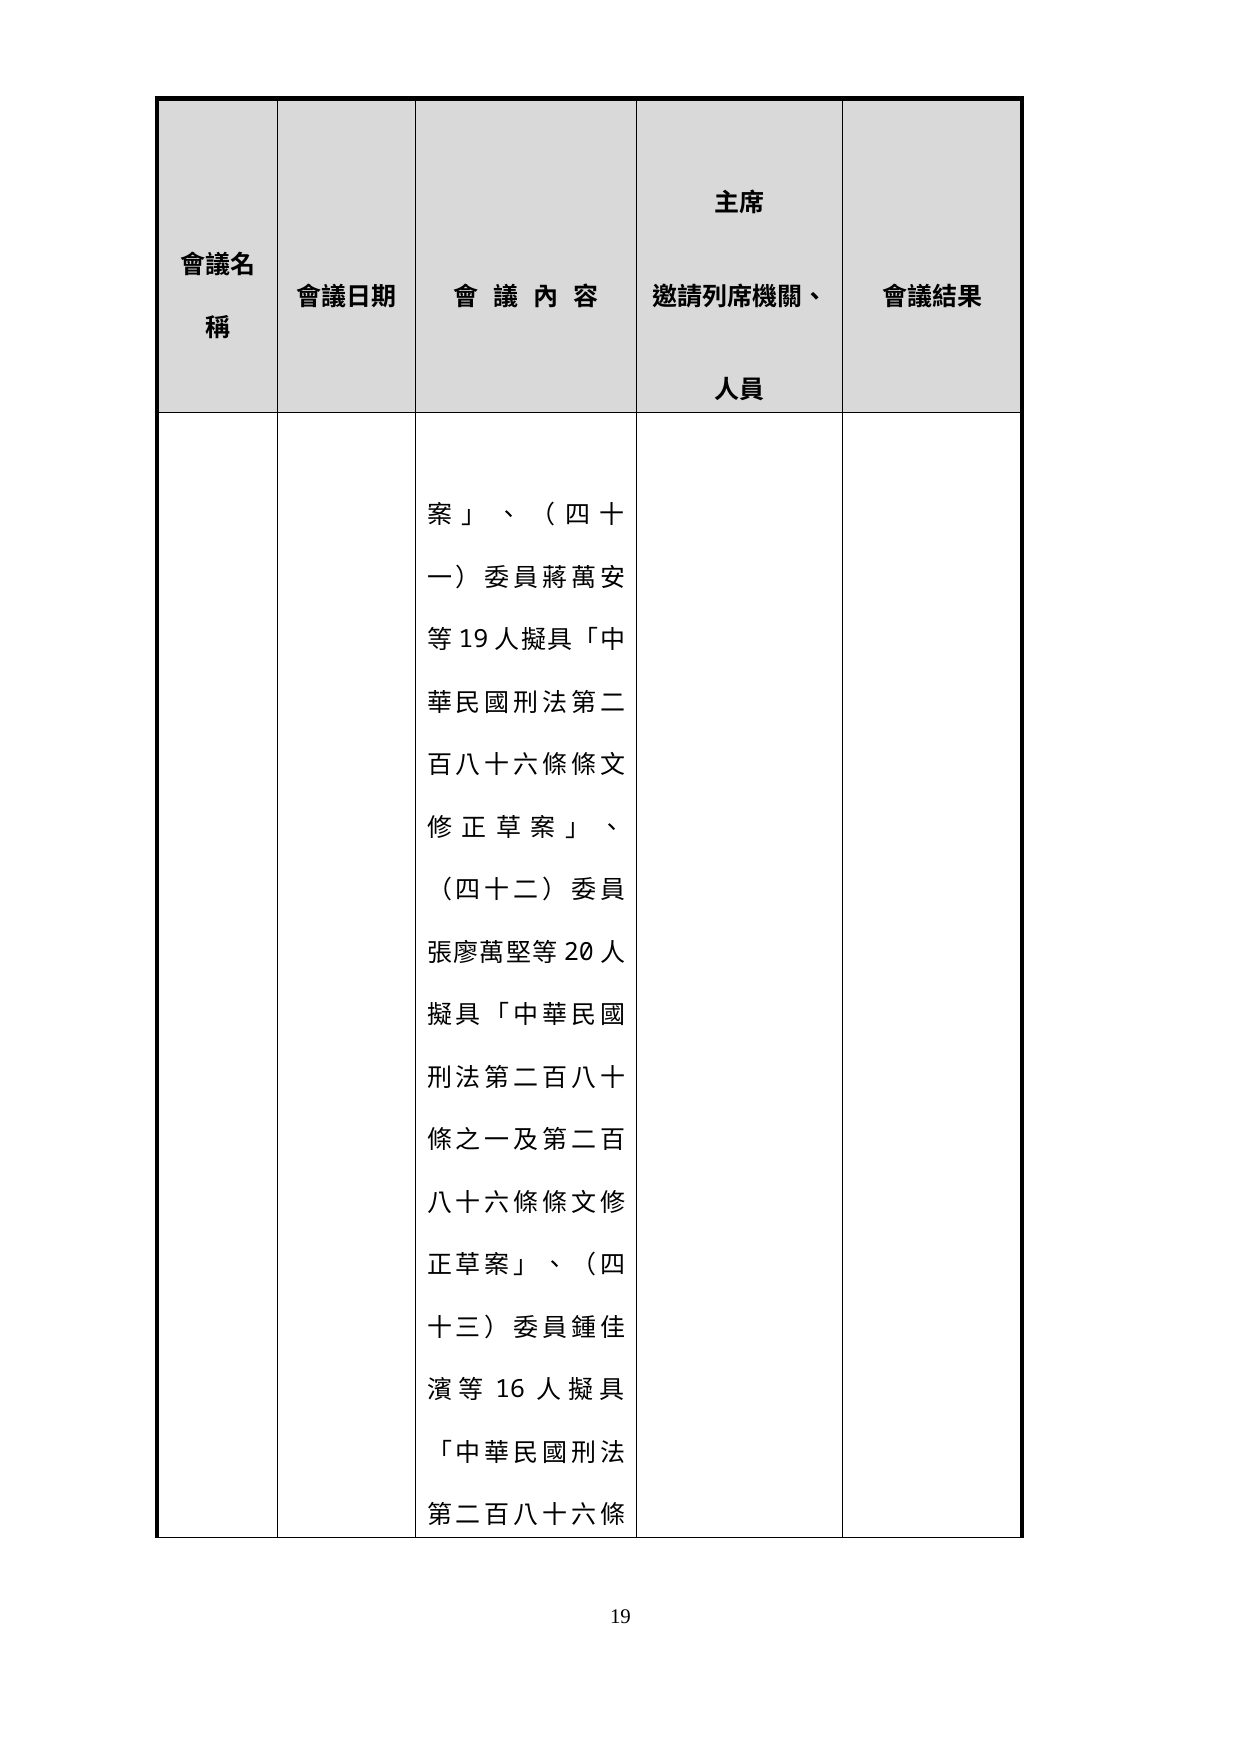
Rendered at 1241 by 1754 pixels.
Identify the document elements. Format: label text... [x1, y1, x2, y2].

table_header 會議日期 [278, 101, 415, 412]
table_header 會議名稱 [159, 101, 277, 412]
table_cell [637, 413, 842, 1537]
table_cell [843, 413, 1020, 1537]
table_header 會議內容 [416, 101, 636, 412]
table_header 主席 邀請列席機關、 人員 [637, 101, 842, 412]
table_header 會議結果 [843, 101, 1020, 412]
table_cell 案」、（四十一）委員蔣萬安等19人擬具「中華民國刑法第二百八十六條條文修正草案」、（四十二）委員張廖萬堅等20人擬具「中華民國刑法第二百八十條之一及第二百八十六條條文修正草案」、（四十三）委員鍾佳濱等16人擬具「中華民國刑法第二百八十六條 [416, 413, 636, 1537]
table_cell [159, 413, 277, 1537]
table_cell [278, 413, 415, 1537]
